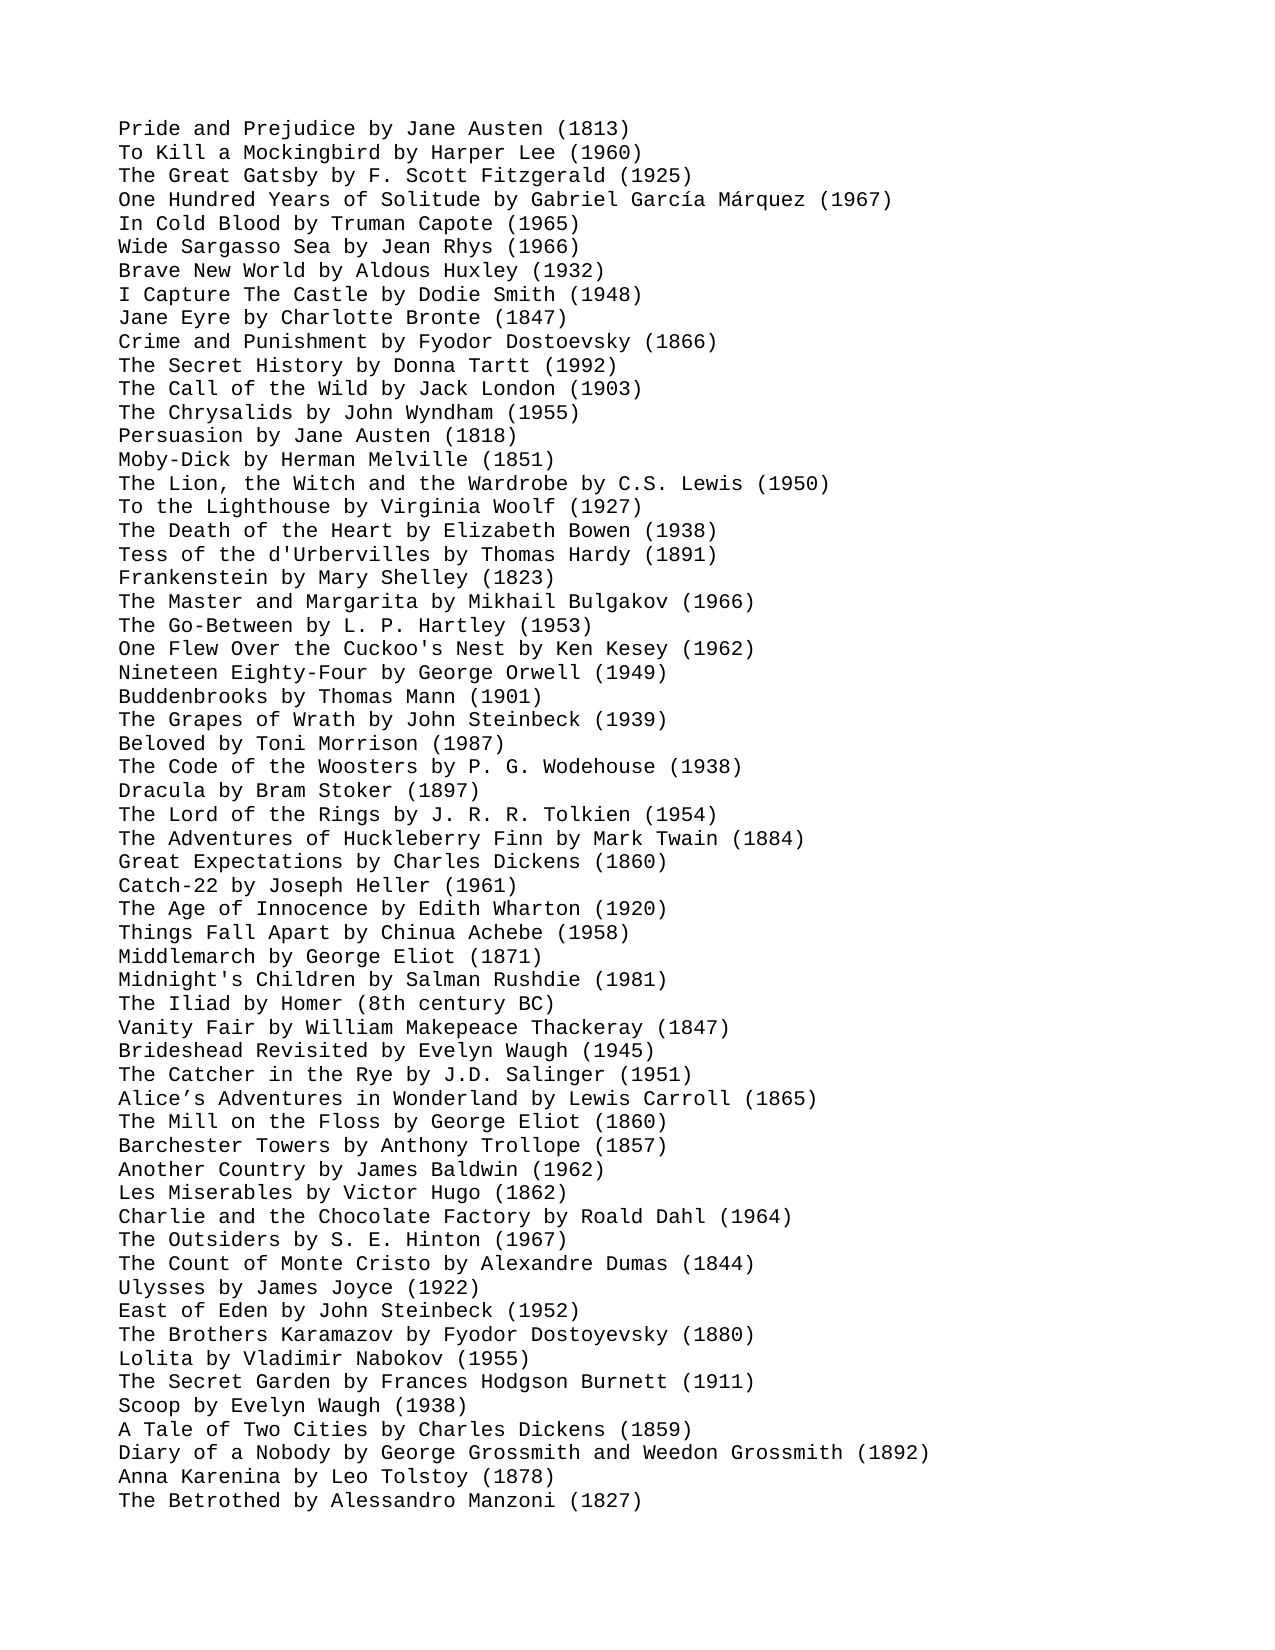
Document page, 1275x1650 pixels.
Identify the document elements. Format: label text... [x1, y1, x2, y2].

text Crime and Punishment by Fyodor Dostoevsky (1866) [118, 331, 1157, 354]
text Lolita by Vladimir Nabokov (1955) [118, 1348, 1157, 1371]
text The Catcher in the Rye by J.D. Salinger (1951) [118, 1064, 1157, 1088]
text The Mill on the Floss by George Eliot (1860) [118, 1111, 1157, 1135]
text Frankenstein by Mary Shelley (1823) [118, 567, 1157, 591]
text Ulysses by James Joyce (1922) [118, 1277, 1157, 1300]
text Jane Eyre by Charlotte Bronte (1847) [118, 307, 1157, 331]
text Diary of a Nobody by George Grossmith and Weedon Grossmith (1892) [118, 1442, 1157, 1466]
text The Age of Innocence by Edith Wharton (1920) [118, 898, 1157, 922]
text Alice’s Adventures in Wonderland by Lewis Carroll (1865) [118, 1088, 1157, 1111]
text I Capture The Castle by Dodie Smith (1948) [118, 284, 1157, 307]
text The Call of the Wild by Jack London (1903) [118, 378, 1157, 402]
text The Adventures of Huckleberry Finn by Mark Twain (1884) [118, 827, 1157, 851]
text Catch-22 by Joseph Heller (1961) [118, 875, 1157, 898]
text Beloved by Toni Morrison (1987) [118, 733, 1157, 757]
text The Lord of the Rings by J. R. R. Tolkien (1954) [118, 804, 1157, 827]
text Things Fall Apart by Chinua Achebe (1958) [118, 922, 1157, 946]
text The Lion, the Witch and the Wardrobe by C.S. Lewis (1950) [118, 473, 1157, 496]
text Great Expectations by Charles Dickens (1860) [118, 851, 1157, 875]
text Vanity Fair by William Makepeace Thackeray (1847) [118, 1017, 1157, 1040]
text Persuasion by Jane Austen (1818) [118, 426, 1157, 449]
text One Hundred Years of Solitude by Gabriel García Márquez (1967) [118, 189, 1157, 213]
text Nineteen Eighty-Four by George Orwell (1949) [118, 662, 1157, 686]
text To the Lighthouse by Virginia Woolf (1927) [118, 496, 1157, 520]
text Brave New World by Aldous Huxley (1932) [118, 260, 1157, 284]
text Tess of the d'Urbervilles by Thomas Hardy (1891) [118, 544, 1157, 567]
text Moby-Dick by Herman Melville (1851) [118, 449, 1157, 473]
text The Iliad by Homer (8th century BC) [118, 993, 1157, 1017]
text Midnight's Children by Salman Rushdie (1981) [118, 969, 1157, 993]
text Brideshead Revisited by Evelyn Waugh (1945) [118, 1040, 1157, 1064]
text Wide Sargasso Sea by Jean Rhys (1966) [118, 236, 1157, 260]
text The Secret History by Donna Tartt (1992) [118, 354, 1157, 378]
text One Flew Over the Cuckoo's Nest by Ken Kesey (1962) [118, 638, 1157, 662]
text The Great Gatsby by F. Scott Fitzgerald (1925) [118, 165, 1157, 189]
text The Death of the Heart by Elizabeth Bowen (1938) [118, 520, 1157, 544]
text In Cold Blood by Truman Capote (1965) [118, 213, 1157, 236]
text The Brothers Karamazov by Fyodor Dostoyevsky (1880) [118, 1324, 1157, 1348]
text The Count of Monte Cristo by Alexandre Dumas (1844) [118, 1253, 1157, 1277]
text Les Miserables by Victor Hugo (1862) [118, 1182, 1157, 1206]
text Pride and Prejudice by Jane Austen (1813) [118, 118, 1157, 142]
text Scoop by Evelyn Waugh (1938) [118, 1395, 1157, 1419]
text East of Eden by John Steinbeck (1952) [118, 1300, 1157, 1324]
text The Go-Between by L. P. Hartley (1953) [118, 615, 1157, 638]
text The Master and Margarita by Mikhail Bulgakov (1966) [118, 591, 1157, 615]
text Another Country by James Baldwin (1962) [118, 1158, 1157, 1182]
text Anna Karenina by Leo Tolstoy (1878) [118, 1466, 1157, 1489]
text To Kill a Mockingbird by Harper Lee (1960) [118, 142, 1157, 165]
text The Code of the Woosters by P. G. Wodehouse (1938) [118, 757, 1157, 780]
text The Betrothed by Alessandro Manzoni (1827) [118, 1489, 1157, 1513]
text Middlemarch by George Eliot (1871) [118, 946, 1157, 969]
text The Grapes of Wrath by John Steinbeck (1939) [118, 709, 1157, 733]
text Charlie and the Chocolate Factory by Roald Dahl (1964) [118, 1206, 1157, 1229]
text The Outsiders by S. E. Hinton (1967) [118, 1229, 1157, 1253]
text The Secret Garden by Frances Hodgson Burnett (1911) [118, 1371, 1157, 1395]
text A Tale of Two Cities by Charles Dickens (1859) [118, 1419, 1157, 1442]
text Dracula by Bram Stoker (1897) [118, 780, 1157, 804]
text The Chrysalids by John Wyndham (1955) [118, 402, 1157, 426]
text Buddenbrooks by Thomas Mann (1901) [118, 686, 1157, 709]
text Barchester Towers by Anthony Trollope (1857) [118, 1135, 1157, 1158]
